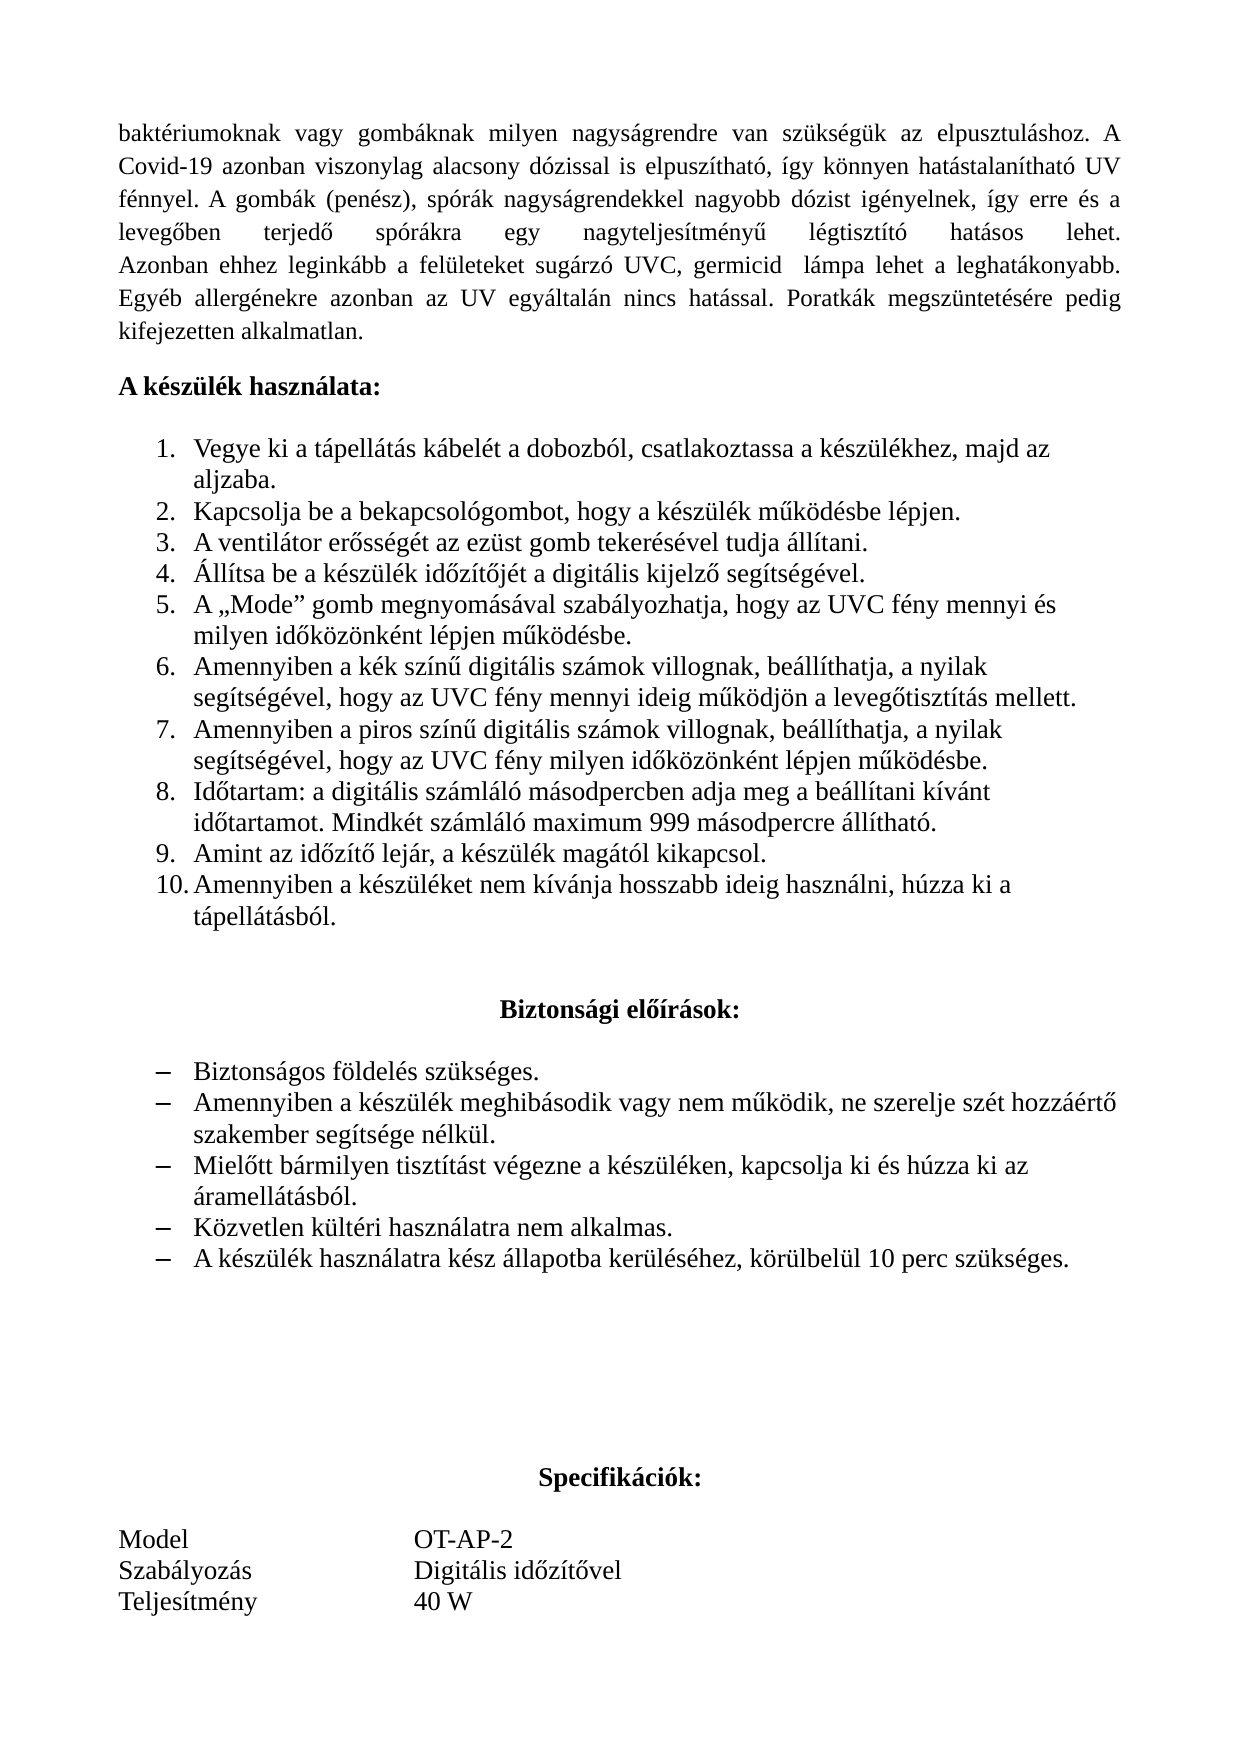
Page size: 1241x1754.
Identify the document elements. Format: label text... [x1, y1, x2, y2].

list A „Mode” gomb megnyomásával szabályozhatja, hogy az UVC fény mennyi és milyen időközönként lépjen működésbe. [156, 588, 1122, 650]
list A készülék használatra kész állapotba kerüléséhez, körülbelül 10 perc szükséges. [156, 1243, 1122, 1274]
list Biztonságos földelés szükséges. [156, 1055, 1122, 1087]
text Szabályozás Digitális időzítővel [118, 1554, 1122, 1585]
list Állítsa be a készülék időzítőjét a digitális kijelző segítségével. [156, 557, 1122, 588]
list Kapcsolja be a bekapcsológombot, hogy a készülék működésbe lépjen. [156, 495, 1122, 526]
list Időtartam: a digitális számláló másodpercben adja meg a beállítani kívánt időtartamot. Mindkét számláló maximum 999 másodpercre állítható. [156, 775, 1122, 837]
text Specifikációk: [118, 1461, 1122, 1492]
list Amennyiben a piros színű digitális számok villognak, beállíthatja, a nyilak segítségével, hogy az UVC fény milyen időközönként lépjen működésbe. [156, 713, 1122, 775]
list Amennyiben a készüléket nem kívánja hosszabb ideig használni, húzza ki a tápellátásból. [156, 868, 1122, 931]
text Teljesítmény 40 W [118, 1585, 1122, 1616]
text A készülék használata: [118, 370, 1122, 401]
text Biztonsági előírások: [118, 993, 1122, 1024]
list Amint az időzítő lejár, a készülék magától kikapcsol. [156, 837, 1122, 868]
list Mielőtt bármilyen tisztítást végezne a készüléken, kapcsolja ki és húzza ki az áramellátásból. [156, 1149, 1122, 1211]
text baktériumoknak vagy gombáknak milyen nagyságrendre van szükségük az elpusztuláshoz. A Covid-19 azonban viszonylag alacsony dózissal is elpuszítható, így könnyen hatástalanítható UV fénnyel. A gombák (penész), spórák nagyságrendekkel nagyobb dózist igényelnek, így erre és a levegőben terjedő spórákra egy nagyteljesítményű légtisztító hatásos lehet. Azonban ehhez leginkább a felületeket sugárzó UVC, germicid lámpa lehet a leghatákonyabb. Egyéb allergénekre azonban az UV egyáltalán nincs hatással. Poratkák megszüntetésére pedig kifejezetten alkalmatlan. [118, 118, 1122, 345]
list A ventilátor erősségét az ezüst gomb tekerésével tudja állítani. [156, 526, 1122, 557]
list Közvetlen kültéri használatra nem alkalmas. [156, 1211, 1122, 1243]
list Amennyiben a készülék meghibásodik vagy nem működik, ne szerelje szét hozzáértő szakember segítsége nélkül. [156, 1087, 1122, 1149]
list Amennyiben a kék színű digitális számok villognak, beállíthatja, a nyilak segítségével, hogy az UVC fény mennyi ideig működjön a levegőtisztítás mellett. [156, 650, 1122, 713]
list Vegye ki a tápellátás kábelét a dobozból, csatlakoztassa a készülékhez, majd az aljzaba. [156, 432, 1122, 495]
text Model OT-AP-2 [118, 1523, 1122, 1554]
